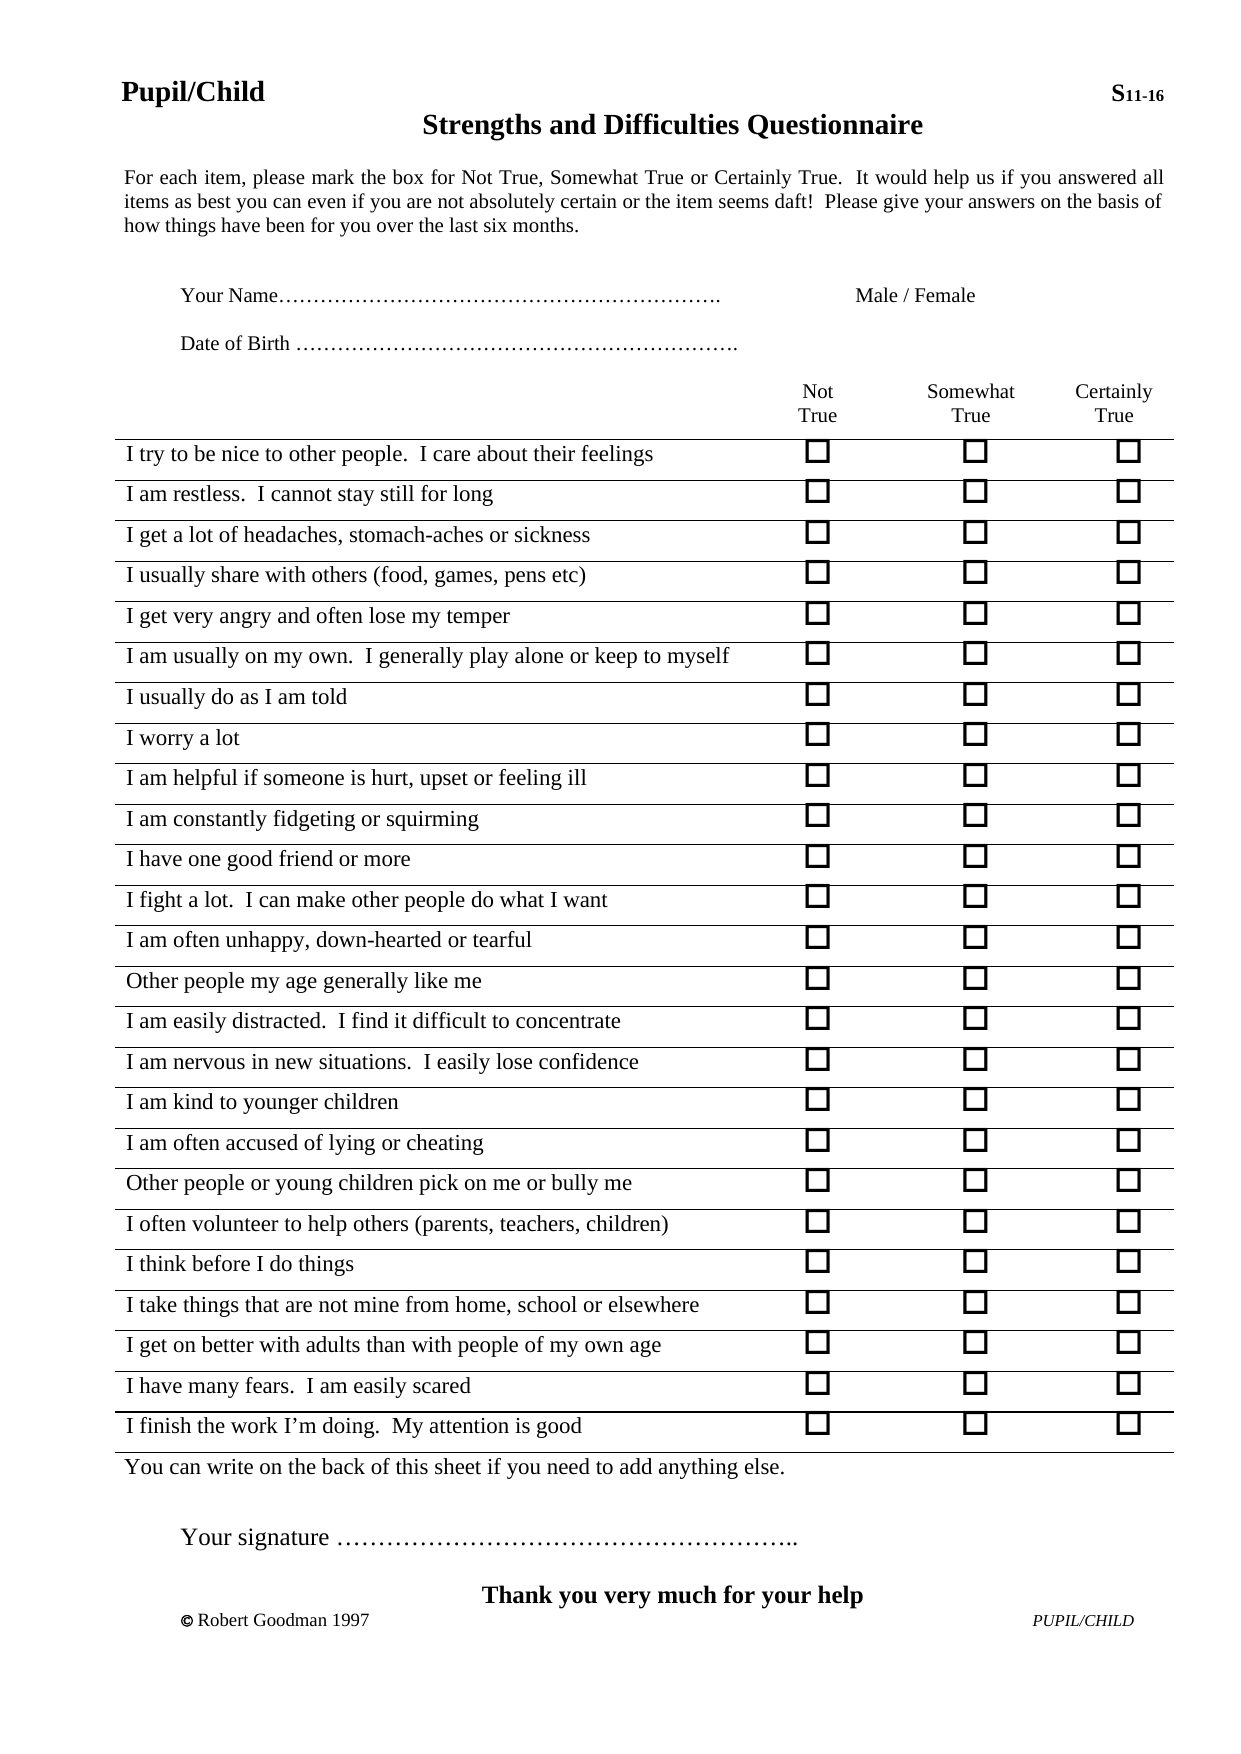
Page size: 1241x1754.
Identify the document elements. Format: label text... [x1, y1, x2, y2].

table_cell  [893, 1048, 1033, 1087]
table_cell  [743, 805, 893, 844]
table_cell  [743, 1129, 893, 1168]
table_cell I worry a lot [115, 724, 743, 763]
table_cell  [1033, 1129, 1174, 1168]
table_cell I am restless. I cannot stay still for long [115, 481, 743, 520]
table_cell  [1033, 643, 1174, 682]
table_cell  [893, 440, 1033, 479]
table_cell  [893, 1413, 1033, 1452]
table_cell  [893, 1169, 1033, 1209]
table_header Not True [743, 379, 893, 439]
table_cell  [1033, 926, 1174, 966]
table_cell  [1033, 602, 1174, 642]
table_cell I am easily distracted. I find it difficult to concentrate [115, 1007, 743, 1047]
table_cell  [743, 724, 893, 763]
table_cell  [743, 683, 893, 723]
table_cell I am nervous in new situations. I easily lose confidence [115, 1048, 743, 1087]
text You can write on the back of this sheet if you need to add anything else. [124, 1453, 1165, 1479]
text Your Name………………………………………………………. Male / Female [180, 283, 1165, 307]
table_cell  [743, 562, 893, 601]
table_cell I am helpful if someone is hurt, upset or feeling ill [115, 764, 743, 804]
table_cell  [1033, 805, 1174, 844]
table_cell  [893, 1088, 1033, 1128]
table_cell  [893, 967, 1033, 1006]
table_cell  [893, 683, 1033, 723]
table_cell  [743, 643, 893, 682]
table_cell  [1033, 1413, 1174, 1452]
table_cell  [743, 845, 893, 885]
table_cell I often volunteer to help others (parents, teachers, children) [115, 1210, 743, 1249]
table_cell I usually do as I am told [115, 683, 743, 723]
table_cell  [1033, 1331, 1174, 1371]
table_cell  [1033, 1250, 1174, 1290]
table_cell I try to be nice to other people. I care about their feelings [115, 440, 743, 479]
table_header [115, 379, 743, 439]
table_cell I am often unhappy, down-hearted or tearful [115, 926, 743, 966]
table_cell  [893, 1291, 1033, 1330]
table_cell I have one good friend or more [115, 845, 743, 885]
table_cell  [893, 926, 1033, 966]
table_cell  [743, 1413, 893, 1452]
table_cell  [893, 1007, 1033, 1047]
table_header Certainly True [1033, 379, 1174, 439]
table_cell  [743, 1169, 893, 1209]
table_cell  [893, 764, 1033, 804]
table_cell  [893, 1372, 1033, 1411]
table_cell Other people or young children pick on me or bully me [115, 1169, 743, 1209]
text For each item, please mark the box for Not True, Somewhat True or Certainly True. It would help us if you answered all items as best you can even if you are not absolutely certain or the item seems daft! Please give your answers on the basis of how things have been for you over the last six months. [124, 165, 1165, 237]
table_cell  [893, 1331, 1033, 1371]
table_cell  [893, 521, 1033, 561]
table_cell  [743, 1210, 893, 1249]
table_cell I usually share with others (food, games, pens etc) [115, 562, 743, 601]
table_cell  [893, 805, 1033, 844]
table_cell  [1033, 886, 1174, 925]
table_cell  [743, 1007, 893, 1047]
table_cell  [1033, 1291, 1174, 1330]
table_cell  [1033, 521, 1174, 561]
table_cell  [743, 967, 893, 1006]
table_cell I think before I do things [115, 1250, 743, 1290]
table_cell  [743, 1088, 893, 1128]
table_cell  [893, 562, 1033, 601]
table_cell  [743, 764, 893, 804]
table_cell  [743, 1331, 893, 1371]
table_cell  [1033, 1048, 1174, 1087]
table_cell I am often accused of lying or cheating [115, 1129, 743, 1168]
table_cell  [893, 724, 1033, 763]
table_cell  [1033, 683, 1174, 723]
table_cell  [1033, 845, 1174, 885]
table_cell I get on better with adults than with people of my own age [115, 1331, 743, 1371]
table_cell  [1033, 724, 1174, 763]
table_cell I am constantly fidgeting or squirming [115, 805, 743, 844]
table_cell  [1033, 1169, 1174, 1209]
table_cell  [743, 926, 893, 966]
table_cell I finish the work I’m doing. My attention is good [115, 1413, 743, 1452]
table_cell I am kind to younger children [115, 1088, 743, 1128]
text Thank you very much for your help [180, 1580, 1165, 1609]
text Pupil/Child S11-16 [121, 74, 1165, 107]
table_cell  [743, 1291, 893, 1330]
table_cell  [893, 481, 1033, 520]
table_cell  [893, 643, 1033, 682]
table_cell  [743, 1372, 893, 1411]
table_header Somewhat True [893, 379, 1033, 439]
table_cell  [1033, 1372, 1174, 1411]
table_cell  [893, 1210, 1033, 1249]
table_cell  [1033, 1007, 1174, 1047]
table_cell  [1033, 481, 1174, 520]
table_cell  [1033, 562, 1174, 601]
table_cell  [893, 845, 1033, 885]
table_cell  [1033, 1088, 1174, 1128]
table_cell  [893, 1250, 1033, 1290]
table_cell  [1033, 440, 1174, 479]
table_cell I get very angry and often lose my temper [115, 602, 743, 642]
table_cell  [743, 886, 893, 925]
table_cell  [743, 481, 893, 520]
table_cell  [743, 602, 893, 642]
table_cell I fight a lot. I can make other people do what I want [115, 886, 743, 925]
table_cell  [1033, 1210, 1174, 1249]
text Your signature ……………………………………………….. [180, 1522, 1165, 1551]
table_cell  [743, 521, 893, 561]
table_cell  [893, 886, 1033, 925]
table_cell  [743, 1048, 893, 1087]
text  Robert Goodman 1997 PUPIL/CHILD [180, 1609, 1165, 1630]
subtitle Strengths and Difficulties Questionnaire [180, 107, 1165, 141]
table_cell I am usually on my own. I generally play alone or keep to myself [115, 643, 743, 682]
table_cell I take things that are not mine from home, school or elsewhere [115, 1291, 743, 1330]
table_cell Other people my age generally like me [115, 967, 743, 1006]
table_cell  [1033, 764, 1174, 804]
table_cell I have many fears. I am easily scared [115, 1372, 743, 1411]
table_cell  [1033, 967, 1174, 1006]
table_cell I get a lot of headaches, stomach-aches or sickness [115, 521, 743, 561]
table_cell  [743, 1250, 893, 1290]
table_cell  [893, 602, 1033, 642]
text Date of Birth ………………………………………………………. [180, 331, 1165, 355]
table_cell  [893, 1129, 1033, 1168]
table_cell  [743, 440, 893, 479]
